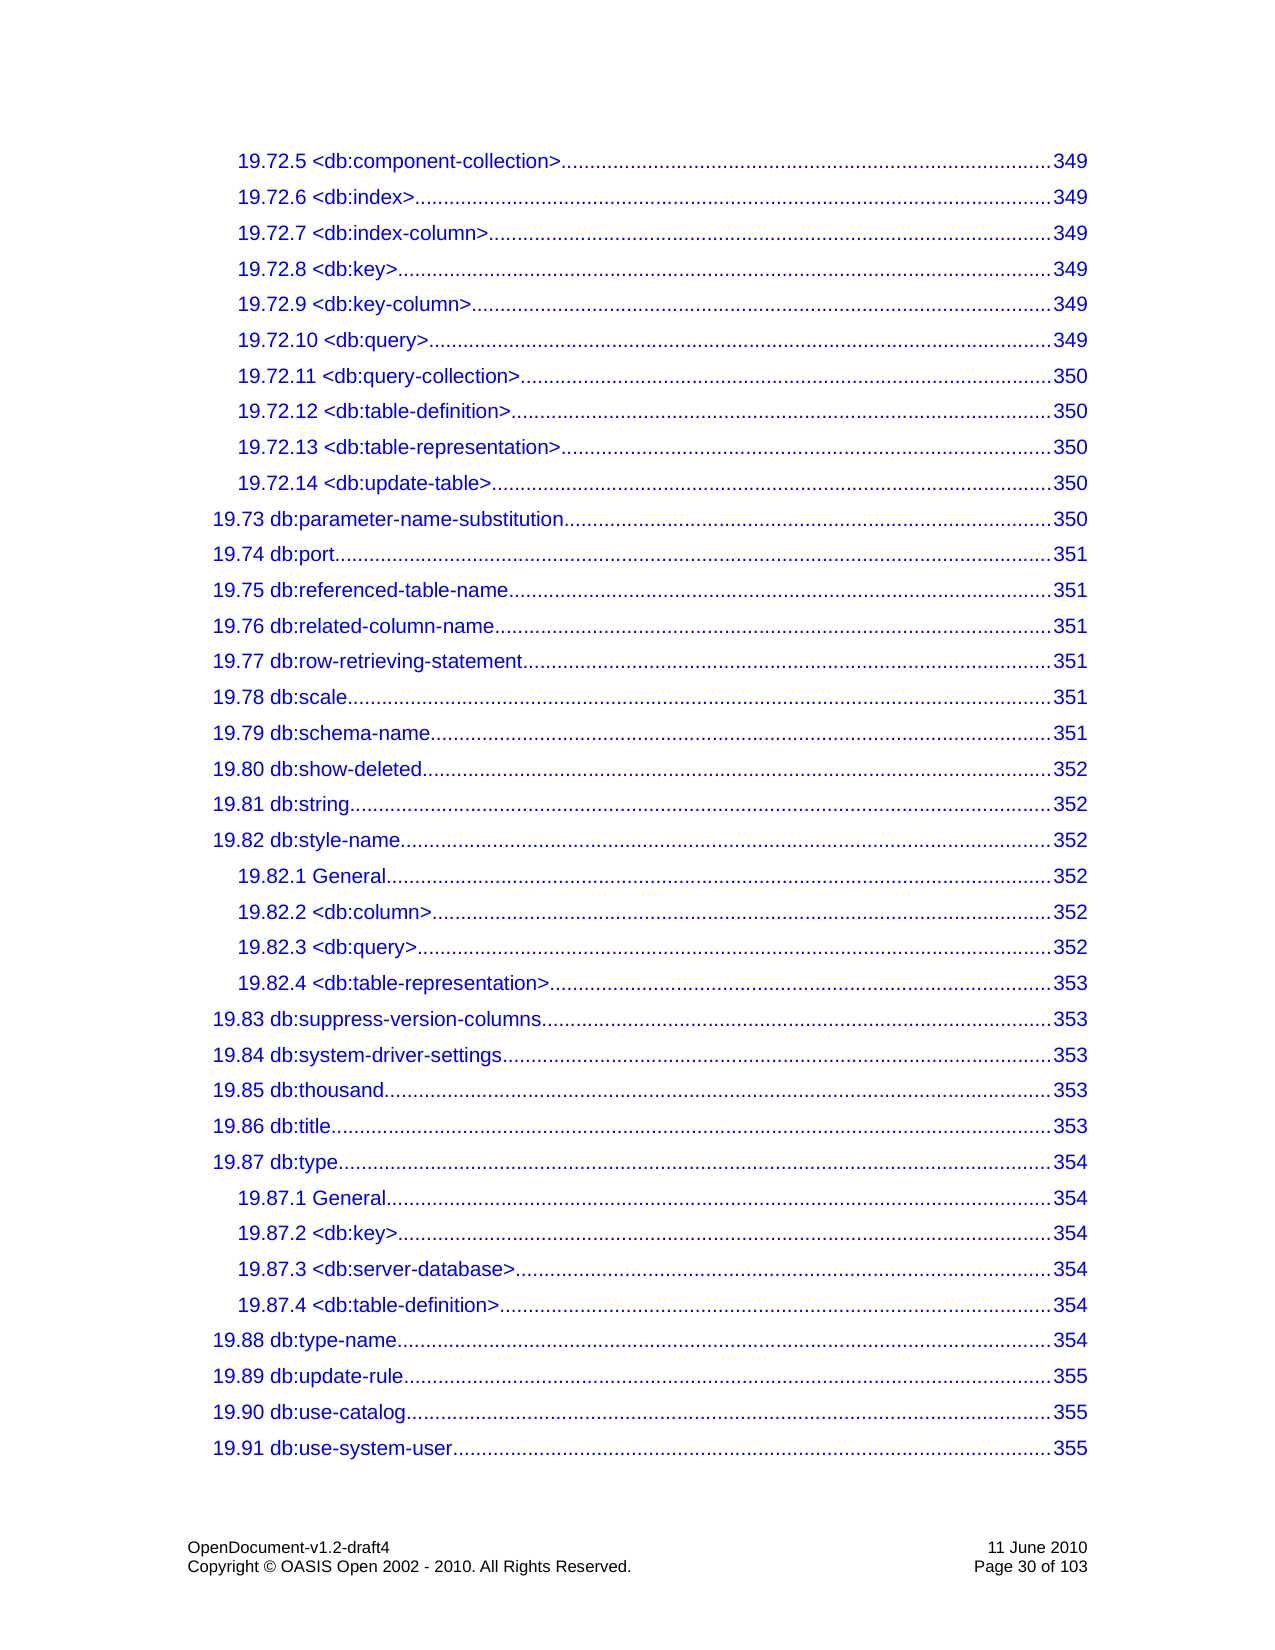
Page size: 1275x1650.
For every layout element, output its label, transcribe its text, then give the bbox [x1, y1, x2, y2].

text 19.74 db:port 351 [212, 543, 1088, 566]
text 19.82.2 <db:column> 352 [237, 900, 1088, 923]
text 19.72.13 <db:table-representation> 350 [237, 436, 1088, 459]
text 19.87.4 <db:table-definition> 354 [237, 1293, 1088, 1317]
text 19.89 db:update-rule 355 [212, 1365, 1088, 1388]
text 19.72.9 <db:key-column> 349 [237, 293, 1088, 316]
text 19.72.12 <db:table-definition> 350 [237, 400, 1088, 423]
text 19.80 db:show-deleted 352 [212, 757, 1088, 781]
text 19.87.2 <db:key> 354 [237, 1222, 1088, 1245]
text 19.82.4 <db:table-representation> 353 [237, 972, 1088, 995]
text 19.82.1 General 352 [237, 864, 1088, 888]
text 19.78 db:scale 351 [212, 686, 1088, 709]
text 19.72.6 <db:index> 349 [237, 186, 1088, 209]
text 19.88 db:type-name 354 [212, 1329, 1088, 1352]
text 19.72.8 <db:key> 349 [237, 257, 1088, 280]
text 19.82 db:style-name 352 [212, 829, 1088, 852]
text 19.81 db:string 352 [212, 793, 1088, 816]
text 19.87.1 General 354 [237, 1186, 1088, 1209]
text 19.72.5 <db:component-collection> 349 [237, 150, 1088, 173]
text 19.72.10 <db:query> 349 [237, 329, 1088, 352]
text 19.86 db:title 353 [212, 1115, 1088, 1138]
text 19.87 db:type 354 [212, 1150, 1088, 1174]
text 19.82.3 <db:query> 352 [237, 936, 1088, 959]
text 19.90 db:use-catalog 355 [212, 1401, 1088, 1424]
text 19.75 db:referenced-table-name 351 [212, 579, 1088, 602]
text 19.77 db:row-retrieving-statement 351 [212, 650, 1088, 673]
text 19.91 db:use-system-user 355 [212, 1436, 1088, 1459]
text 19.84 db:system-driver-settings 353 [212, 1043, 1088, 1066]
text 19.76 db:related-column-name 351 [212, 614, 1088, 638]
text 19.87.3 <db:server-database> 354 [237, 1258, 1088, 1281]
text 19.79 db:schema-name 351 [212, 722, 1088, 745]
text 19.72.11 <db:query-collection> 350 [237, 364, 1088, 388]
text 19.83 db:suppress-version-columns 353 [212, 1007, 1088, 1031]
text 19.85 db:thousand 353 [212, 1079, 1088, 1102]
text 19.72.7 <db:index-column> 349 [237, 221, 1088, 245]
text 19.72.14 <db:update-table> 350 [237, 472, 1088, 495]
text 19.73 db:parameter-name-substitution 350 [212, 507, 1088, 531]
